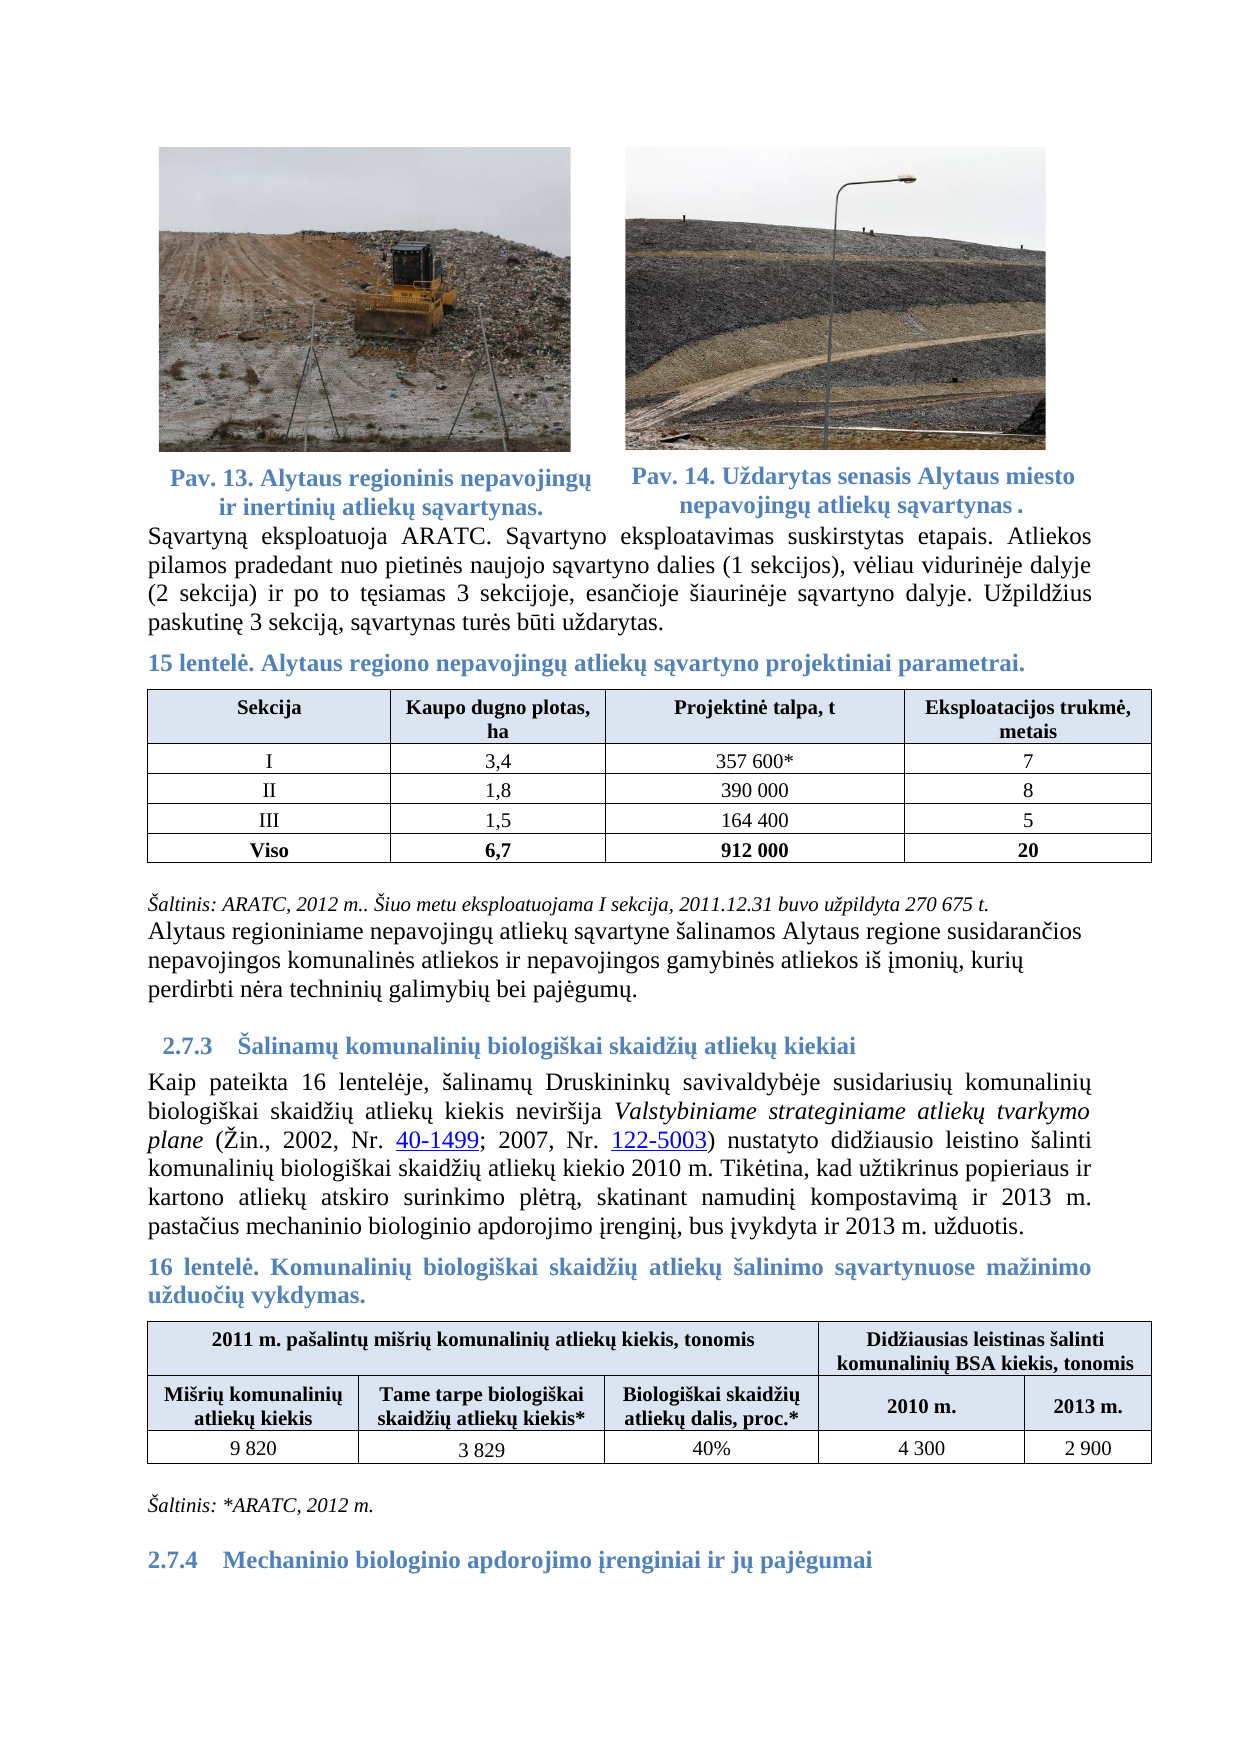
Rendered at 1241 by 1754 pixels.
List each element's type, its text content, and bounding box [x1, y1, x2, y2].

table_cell 1,5 [391, 804, 605, 832]
table_header Sekcija [148, 690, 390, 743]
table_cell 390 000 [606, 774, 904, 802]
text Šaltinis: ARATC, 2012 m.. Šiuo metu eksploatuojama I sekcija, 2011.12.31 buvo užpildyta 270 675 t. [148, 892, 1092, 916]
text Alytaus regioniniame nepavojingų atliekų sąvartyne šalinamos Alytaus regione susidarančios nepavojingos komunalinės atliekos ir nepavojingos gamybinės atliekos iš įmonių, kurių perdirbti nėra techninių galimybių bei pajėgumų. [148, 916, 1092, 1002]
table_cell Tame tarpe biologiškai skaidžių atliekų kiekis* [359, 1376, 604, 1430]
table_cell II [148, 774, 390, 802]
table_cell 912 000 [606, 834, 904, 862]
table_cell 20 [905, 834, 1151, 862]
table_cell Mišrių komunalinių atliekų kiekis [148, 1376, 358, 1430]
table_cell 6,7 [391, 834, 605, 862]
table_cell Biologiškai skaidžių atliekų dalis, proc.* [605, 1376, 818, 1430]
table_cell 8 [905, 774, 1151, 802]
text Sąvartyną eksploatuoja ARATC. Sąvartyno eksploatavimas suskirstytas etapais. Atliekos pilamos pradedant nuo pietinės naujojo sąvartyno dalies (1 sekcijos), vėliau vidurinėje dalyje (2 sekcija) ir po to tęsiamas 3 sekcijoje, esančioje šiaurinėje sąvartyno dalyje. Užpildžius paskutinę 3 sekciją, sąvartynas turės būti uždarytas. [148, 521, 1092, 636]
table_cell 40% [605, 1431, 818, 1463]
text Šaltinis: *ARATC, 2012 m. [148, 1493, 1092, 1517]
text 16 lentelė. Komunalinių biologiškai skaidžių atliekų šalinimo sąvartynuose mažinimo užduočių vykdymas. [148, 1252, 1092, 1309]
table_header Eksploatacijos trukmė, metais [905, 690, 1151, 743]
table_cell Viso [148, 834, 390, 862]
table_cell 5 [905, 804, 1151, 832]
table_cell 357 600* [606, 744, 904, 773]
table_cell I [148, 744, 390, 773]
table_header 2011 m. pašalintų mišrių komunalinių atliekų kiekis, tonomis [148, 1322, 818, 1375]
table_header Didžiausias leistinas šalinti komunalinių BSA kiekis, tonomis [819, 1322, 1151, 1375]
text 15 lentelė. Alytaus regiono nepavojingų atliekų sąvartyno projektiniai parametrai. [148, 648, 1092, 677]
table_header Kaupo dugno plotas, ha [391, 690, 605, 743]
table_header Pav. 14. Uždarytas senasis Alytaus miesto nepavojingų atliekų sąvartynas. [614, 148, 1092, 521]
table_cell 164 400 [606, 804, 904, 832]
table_cell 1,8 [391, 774, 605, 802]
table_cell 4 300 [819, 1431, 1024, 1463]
table_cell 3,4 [391, 744, 605, 773]
table_cell 9 820 [148, 1431, 358, 1463]
table_header Pav. 13. Alytaus regioninis nepavojingų ir inertinių atliekų sąvartynas. [148, 148, 614, 521]
table_cell 2013 m. [1025, 1376, 1151, 1430]
text 2.7.3 Šalinamų komunalinių biologiškai skaidžių atliekų kiekiai [162, 1031, 1092, 1060]
table_cell III [148, 804, 390, 832]
text Kaip pateikta 16 lentelėje, šalinamų Druskininkų savivaldybėje susidariusių komunalinių biologiškai skaidžių atliekų kiekis neviršija Valstybiniame strateginiame atliekų tvarkymo plane (Žin., 2002, Nr. 40-1499; 2007, Nr. 122-5003) nustatyto didžiausio leistino šalinti komunalinių biologiškai skaidžių atliekų kiekio 2010 m. Tikėtina, kad užtikrinus popieriaus ir kartono atliekų atskiro surinkimo plėtrą, skatinant namudinį kompostavimą ir 2013 m. pastačius mechaninio biologinio apdorojimo įrenginį, bus įvykdyta ir 2013 m. užduotis. [148, 1067, 1092, 1240]
table_cell 7 [905, 744, 1151, 773]
table_header Projektinė talpa, t [606, 690, 904, 743]
table_cell 2010 m. [819, 1376, 1024, 1430]
table_cell 2 900 [1025, 1431, 1151, 1463]
text 2.7.4 Mechaninio biologinio apdorojimo įrenginiai ir jų pajėgumai [148, 1546, 1092, 1574]
table_cell 3 829 [359, 1431, 604, 1463]
